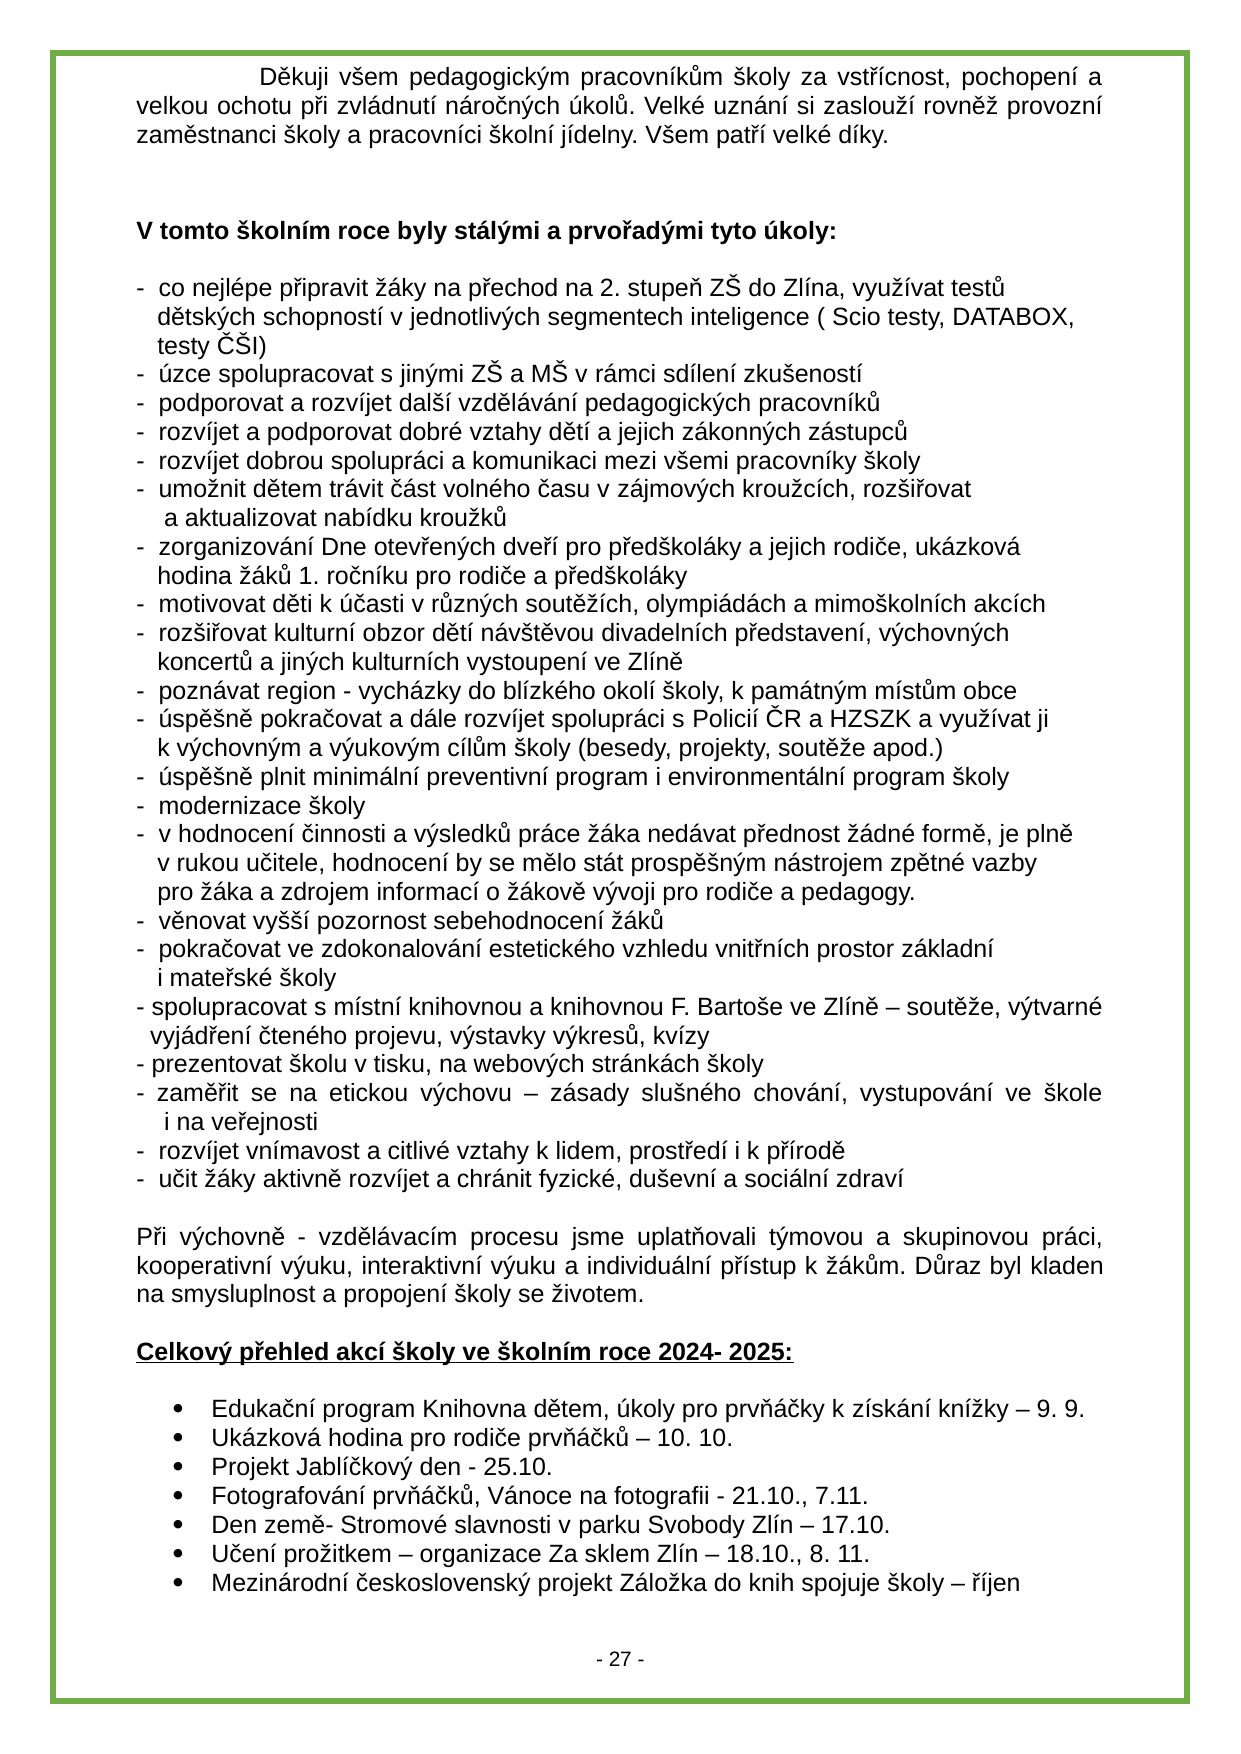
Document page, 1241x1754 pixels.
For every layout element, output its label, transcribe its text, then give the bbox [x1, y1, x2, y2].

text - zorganizování Dne otevřených dveří pro předškoláky a jejich rodiče, ukázková [136, 532, 1104, 561]
text - zaměřit se na etickou výchovu – zásady slušného chování, vystupování ve škole i na veřejnosti [136, 1078, 1104, 1136]
list Fotografování prvňáčků, Vánoce na fotografii - 21.10., 7.11. [174, 1481, 1104, 1510]
text Při výchovně - vzdělávacím procesu jsme uplatňovali týmovou a skupinovou práci, kooperativní výuku, interaktivní výuku a individuální přístup k žákům. Důraz byl kladen na smysluplnost a propojení školy se životem. [136, 1222, 1104, 1308]
text - rozvíjet vnímavost a citlivé vztahy k lidem, prostředí i k přírodě [136, 1136, 1104, 1164]
text - úspěšně pokračovat a dále rozvíjet spolupráci s Policií ČR a HZSZK a využívat ji [136, 704, 1104, 733]
list Učení prožitkem – organizace Za sklem Zlín – 18.10., 8. 11. [174, 1539, 1104, 1568]
text dětských schopností v jednotlivých segmentech inteligence ( Scio testy, DATABOX, testy ČŠI) [136, 302, 1104, 359]
text Děkuji všem pedagogickým pracovníkům školy za vstřícnost, pochopení a velkou ochotu při zvládnutí náročných úkolů. Velké uznání si zaslouží rovněž provozní zaměstnanci školy a pracovníci školní jídelny. Všem patří velké díky. [136, 62, 1104, 148]
text - podporovat a rozvíjet další vzdělávání pedagogických pracovníků [136, 388, 1104, 417]
text - rozvíjet dobrou spolupráci a komunikaci mezi všemi pracovníky školy [136, 446, 1104, 474]
text hodina žáků 1. ročníku pro rodiče a předškoláky [136, 561, 1104, 589]
text - co nejlépe připravit žáky na přechod na 2. stupeň ZŠ do Zlína, využívat testů [136, 273, 1104, 302]
text - učit žáky aktivně rozvíjet a chránit fyzické, duševní a sociální zdraví [136, 1164, 1104, 1193]
text koncertů a jiných kulturních vystoupení ve Zlíně [136, 647, 1104, 676]
text - poznávat region - vycházky do blízkého okolí školy, k památným místům obce [136, 676, 1104, 704]
list Ukázková hodina pro rodiče prvňáčků – 10. 10. [174, 1423, 1104, 1452]
text - spolupracovat s místní knihovnou a knihovnou F. Bartoše ve Zlíně – soutěže, výtvarné vyjádření čteného projevu, výstavky výkresů, kvízy [136, 992, 1104, 1049]
list Projekt Jablíčkový den - 25.10. [174, 1452, 1104, 1481]
text - motivovat děti k účasti v různých soutěžích, olympiádách a mimoškolních akcích [136, 589, 1104, 618]
text - prezentovat školu v tisku, na webových stránkách školy [136, 1049, 1104, 1078]
text - věnovat vyšší pozornost sebehodnocení žáků [136, 906, 1104, 934]
list Mezinárodní československý projekt Záložka do knih spojuje školy – říjen [174, 1568, 1104, 1596]
list Den země- Stromové slavnosti v parku Svobody Zlín – 17.10. [174, 1510, 1104, 1539]
text - úzce spolupracovat s jinými ZŠ a MŠ v rámci sdílení zkušeností [136, 359, 1104, 388]
text - rozšiřovat kulturní obzor dětí návštěvou divadelních představení, výchovných [136, 618, 1104, 647]
text - modernizace školy [136, 791, 1104, 819]
text - rozvíjet a podporovat dobré vztahy dětí a jejich zákonných zástupců [136, 417, 1104, 446]
text - umožnit dětem trávit část volného času v zájmových kroužcích, rozšiřovat a aktualizovat nabídku kroužků [136, 474, 1104, 532]
text - pokračovat ve zdokonalování estetického vzhledu vnitřních prostor základní i mateřské školy [136, 934, 1104, 992]
text Celkový přehled akcí školy ve školním roce 2024- 2025: [136, 1337, 1104, 1366]
text k výchovným a výukovým cílům školy (besedy, projekty, soutěže apod.) - úspěšně plnit minimální preventivní program i environmentální program školy [136, 733, 1104, 791]
text - v hodnocení činnosti a výsledků práce žáka nedávat přednost žádné formě, je plně v rukou učitele, hodnocení by se mělo stát prospěšným nástrojem zpětné vazby pro žáka a zdrojem informací o žákově vývoji pro rodiče a pedagogy. [136, 819, 1104, 906]
list Edukační program Knihovna dětem, úkoly pro prvňáčky k získání knížky – 9. 9. [174, 1394, 1104, 1423]
text V tomto školním roce byly stálými a prvořadými tyto úkoly: [136, 216, 1104, 244]
